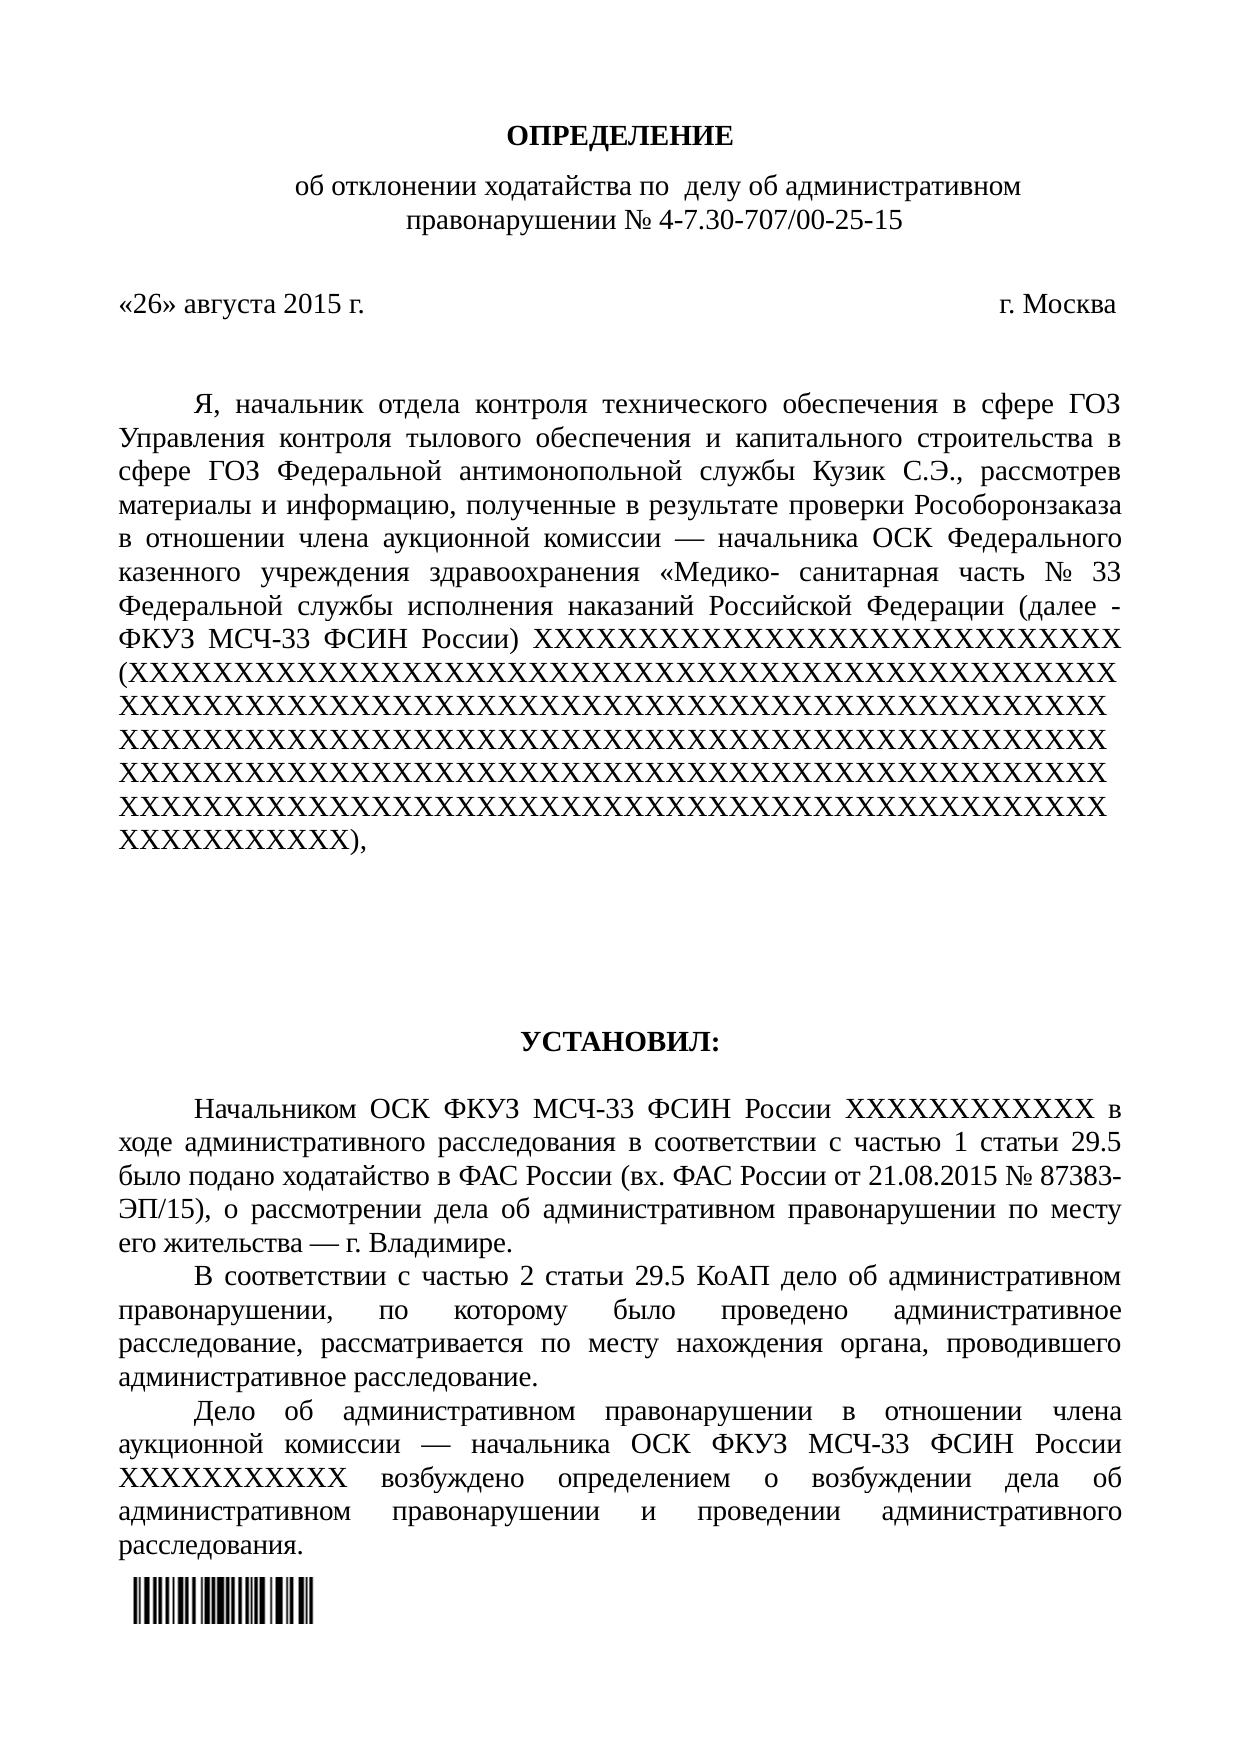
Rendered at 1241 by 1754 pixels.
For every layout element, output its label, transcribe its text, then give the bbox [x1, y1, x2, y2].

text Дело об административном правонарушении в отношении члена аукционной комиссии — начальника ОСК ФКУЗ МСЧ-33 ФСИН России XXXXXXXXXXX возбуждено определением о возбуждении дела об административном правонарушении и проведении административного расследования. [118, 1393, 1122, 1560]
text об отклонении ходатайства по делу об административном [118, 168, 1122, 202]
list В соответствии с частью 2 статьи 29.5 КоАП дело об административном правонарушении, по которому было проведено административное расследование, рассматривается по месту нахождения органа, проводившего административное расследование. [118, 1258, 1122, 1393]
text Я, начальник отдела контроля технического обеспечения в сфере ГОЗ Управления контроля тылового обеспечения и капитального строительства в сфере ГОЗ Федеральной антимонопольной службы Кузик С.Э., рассмотрев материалы и информацию, полученные в результате проверки Рособоронзаказа в отношении члена аукционной комиссии — начальника ОСК Федерального казенного учреждения здравоохранения «Медико- санитарная часть № 33 Федеральной службы исполнения наказаний Российской Федерации (далее - ФКУЗ МСЧ-33 ФСИН России) XXXXXXXXXXXXXXXXXXXXXXXXXXXX (XXXXXXXXXXXXXXXXXXXXXXXXXXXXXXXXXXXXXXXXXXXXXXXXXXXXXXXXXXXXXXXXXXXXXXXXXXXXXXXXXXXXXXXXXXXXXXXXXXXXXXXXXXXXXXXXXXXXXXXXXXXXXXXXXXXXXXXXXXXXXXXXXXXXXXXXXXXXXXXXXXXXXXXXXXXXXXXXXXXXXXXXXXXXXXXXXXXXXXXXXXXXXXXXXXXXXXXXXXXXXXXXXXXXXXXXXXXXXXXXXXXXXX), [118, 386, 1122, 856]
text правонарушении № 4-7.30-707/00-25-15 [118, 202, 1122, 236]
text Начальником ОСК ФКУЗ МСЧ-33 ФСИН России XXXXXXXXXXXX в ходе административного расследования в соответствии с частью 1 статьи 29.5 было подано ходатайство в ФАС России (вх. ФАС России от 21.08.2015 № 87383-ЭП/15), о рассмотрении дела об административном правонарушении по месту его жительства — г. Владимире. [118, 1091, 1122, 1258]
text «26» августа 2015 г. г. Москва [118, 286, 1122, 319]
text ОПРЕДЕЛЕНИЕ [118, 118, 1122, 152]
text УСТАНОВИЛ: [118, 1024, 1122, 1057]
picture [118, 1577, 331, 1624]
